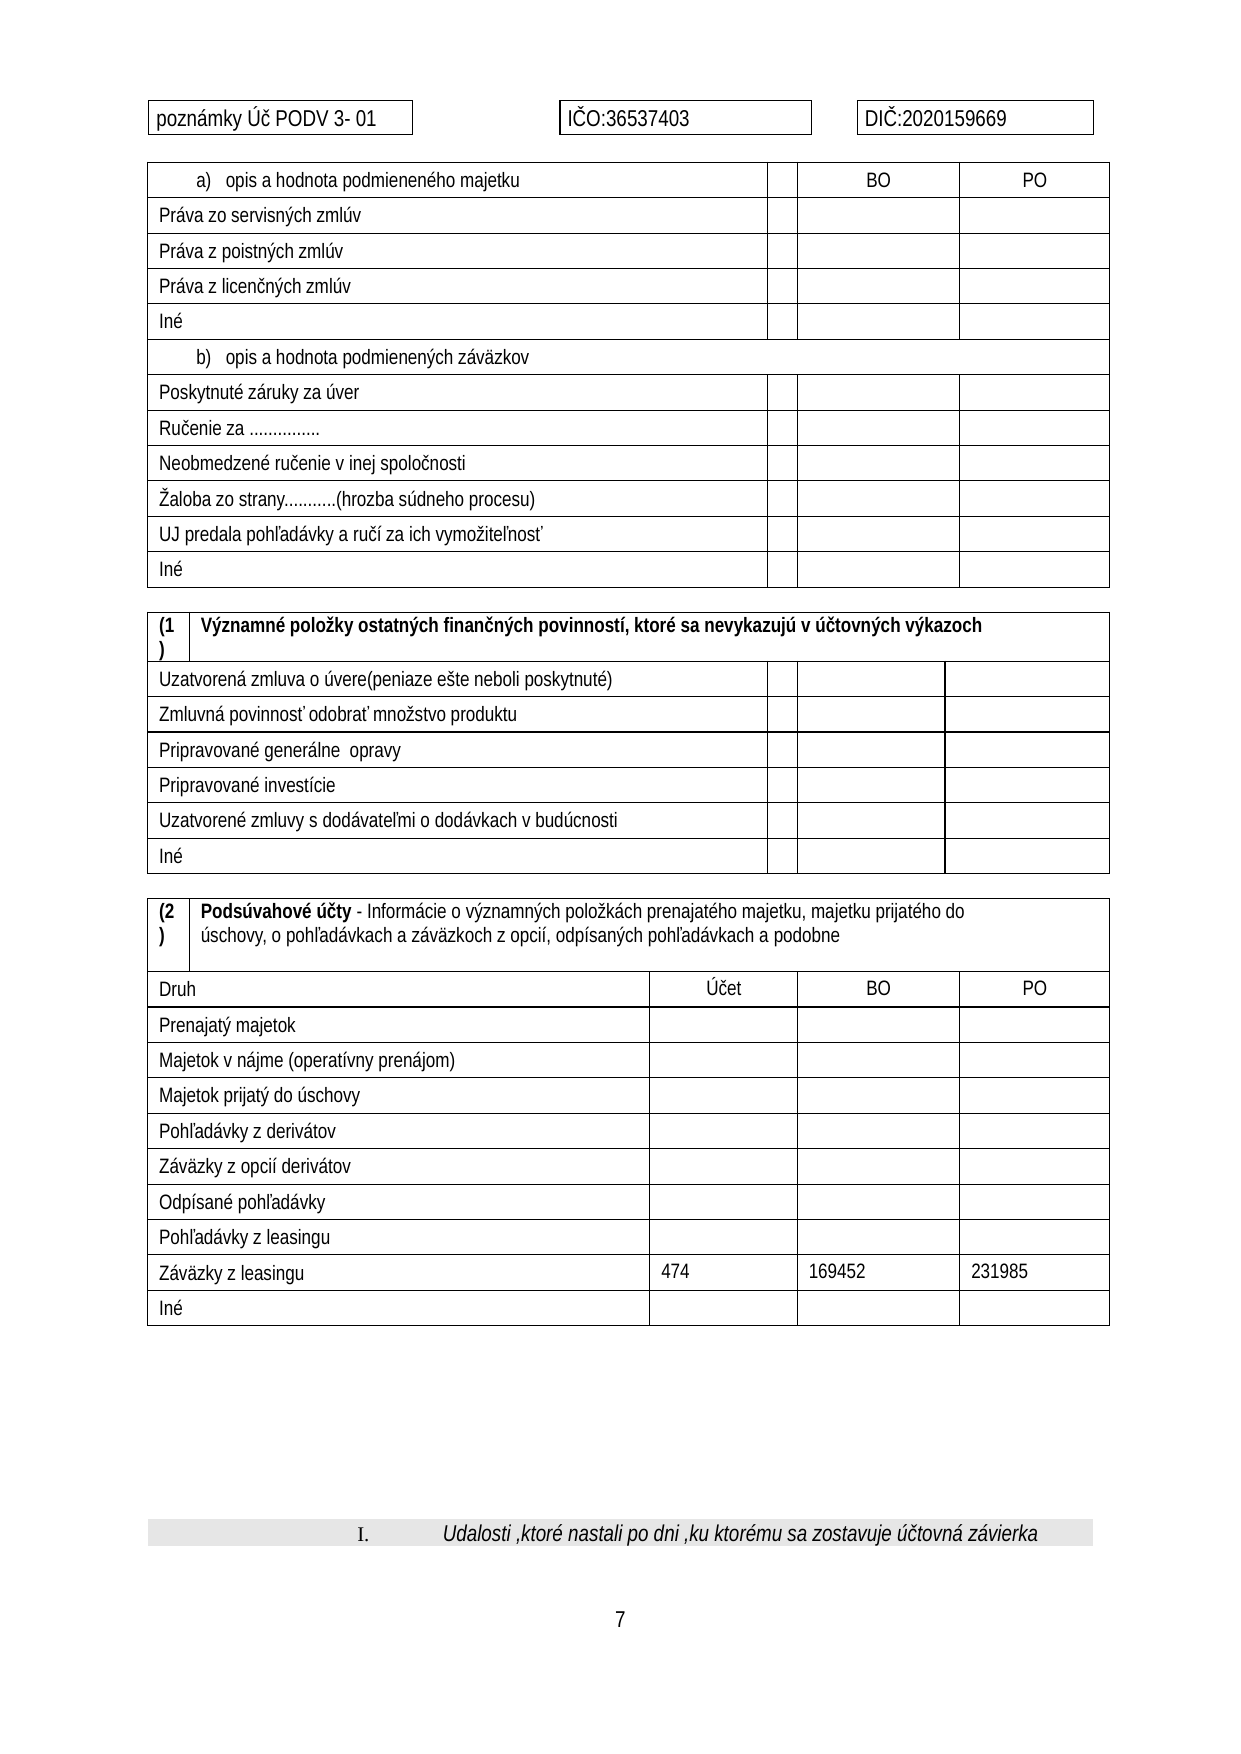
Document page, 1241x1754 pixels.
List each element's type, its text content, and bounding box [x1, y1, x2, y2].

table_cell [768, 517, 797, 551]
table_cell [960, 1149, 1109, 1183]
table_cell Iné [148, 1291, 649, 1325]
table_cell Uzatvorená zmluva o úvere(peniaze ešte neboli poskytnuté) [148, 662, 767, 696]
table_cell [798, 1008, 959, 1042]
table_cell [768, 733, 797, 767]
table_cell Iné [148, 304, 767, 339]
table_cell Pripravované investície [148, 768, 767, 802]
table_cell BO [798, 972, 959, 1006]
table_cell [798, 198, 959, 232]
table_cell Iné [148, 552, 767, 587]
table_cell [768, 481, 797, 516]
table_cell 474 [650, 1255, 797, 1290]
table_cell opis a hodnota podmieneného majetku [148, 163, 767, 197]
table_cell [798, 839, 944, 873]
table_cell [960, 1185, 1109, 1219]
table_cell [946, 803, 1109, 838]
table_cell [960, 517, 1109, 551]
table_cell [650, 1149, 797, 1183]
table_cell [798, 1149, 959, 1183]
table_cell [798, 517, 959, 551]
table_cell [650, 1114, 797, 1148]
table_cell [960, 552, 1109, 587]
table_cell [768, 803, 797, 838]
table_cell Majetok prijatý do úschovy [148, 1078, 649, 1113]
table_cell [798, 768, 944, 802]
table_cell [650, 1043, 797, 1077]
table_cell [960, 481, 1109, 516]
table_cell [798, 1291, 959, 1325]
table_cell [960, 234, 1109, 268]
table_cell Záväzky z leasingu [148, 1255, 649, 1290]
table_cell [960, 198, 1109, 232]
table_cell Pripravované generálne opravy [148, 733, 767, 767]
table_cell Ručenie za ............... [148, 411, 767, 445]
table_cell 231985 [960, 1255, 1109, 1290]
table_cell Zmluvná povinnosť odobrať množstvo produktu [148, 697, 767, 731]
table_cell [946, 839, 1109, 873]
table_cell [798, 1185, 959, 1219]
table_cell [798, 697, 944, 731]
table_cell [768, 552, 797, 587]
table_cell [768, 163, 797, 197]
table_cell [768, 446, 797, 480]
table_cell [798, 1220, 959, 1254]
table_cell Poskytnuté záruky za úver [148, 375, 767, 409]
table_cell [798, 304, 959, 339]
table_cell [798, 1078, 959, 1113]
table_cell [768, 198, 797, 232]
table_cell [650, 1185, 797, 1219]
table_cell Účet [650, 972, 797, 1006]
table_cell PO [960, 163, 1109, 197]
table_cell Práva z poistných zmlúv [148, 234, 767, 268]
table_cell [768, 768, 797, 802]
table_cell Pohľadávky z derivátov [148, 1114, 649, 1148]
table_header [148, 899, 189, 971]
table_cell [960, 1008, 1109, 1042]
table_cell Druh [148, 972, 649, 1006]
table_cell [650, 1291, 797, 1325]
table_cell [650, 1220, 797, 1254]
table_cell [946, 662, 1109, 696]
table_cell [798, 481, 959, 516]
table_cell Prenajatý majetok [148, 1008, 649, 1042]
table_cell [960, 1291, 1109, 1325]
table_cell Práva zo servisných zmlúv [148, 198, 767, 232]
table_cell [798, 1043, 959, 1077]
table_cell [960, 1078, 1109, 1113]
table_cell [768, 411, 797, 445]
table_cell [798, 411, 959, 445]
table_cell Záväzky z opcií derivátov [148, 1149, 649, 1183]
table_cell [768, 234, 797, 268]
table_cell [960, 304, 1109, 339]
table_cell [768, 304, 797, 339]
table_cell [798, 662, 944, 696]
table_cell Uzatvorené zmluvy s dodávateľmi o dodávkach v budúcnosti [148, 803, 767, 838]
table_cell [798, 803, 944, 838]
table_cell [946, 697, 1109, 731]
table_cell [946, 768, 1109, 802]
table_cell Pohľadávky z leasingu [148, 1220, 649, 1254]
table_cell Práva z licenčných zmlúv [148, 269, 767, 303]
table_cell [650, 1008, 797, 1042]
table_cell [798, 733, 944, 767]
table_cell [798, 375, 959, 409]
table_cell [768, 839, 797, 873]
table_cell [650, 1078, 797, 1113]
table_cell Majetok v nájme (operatívny prenájom) [148, 1043, 649, 1077]
table_cell [798, 446, 959, 480]
table_cell UJ predala pohľadávky a ručí za ich vymožiteľnosť [148, 517, 767, 551]
table_cell [946, 733, 1109, 767]
table_cell [798, 269, 959, 303]
table_cell [960, 446, 1109, 480]
table_cell [960, 411, 1109, 445]
table_cell [960, 1043, 1109, 1077]
table_cell Žaloba zo strany...........(hrozba súdneho procesu) [148, 481, 767, 516]
table_cell [768, 269, 797, 303]
table_cell [960, 1220, 1109, 1254]
table_header [148, 613, 189, 661]
table_header Podsúvahové účty - Informácie o významných položkách prenajatého majetku, majetku prijatého do úschovy, o pohľadávkach a záväzkoch z opcií, odpísaných pohľadávkach a podobne [190, 899, 1109, 971]
table_cell [768, 697, 797, 731]
table_cell [768, 375, 797, 409]
table_cell [960, 1114, 1109, 1148]
table_cell [798, 234, 959, 268]
table_cell Odpísané pohľadávky [148, 1185, 649, 1219]
table_cell [798, 552, 959, 587]
list Udalosti ,ktoré nastali po dni ,ku ktorému sa zostavuje účtovná závierka [148, 1519, 1093, 1546]
table_cell BO [798, 163, 959, 197]
table_cell [798, 1114, 959, 1148]
table_cell opis a hodnota podmienených záväzkov [148, 340, 1109, 374]
table_cell [768, 662, 797, 696]
table_cell Iné [148, 839, 767, 873]
table_cell PO [960, 972, 1109, 1006]
table_cell [960, 269, 1109, 303]
table_cell 169452 [798, 1255, 959, 1290]
table_cell Neobmedzené ručenie v inej spoločnosti [148, 446, 767, 480]
table_header Významné položky ostatných finančných povinností, ktoré sa nevykazujú v účtovných výkazoch [190, 613, 1109, 661]
table_cell [960, 375, 1109, 409]
